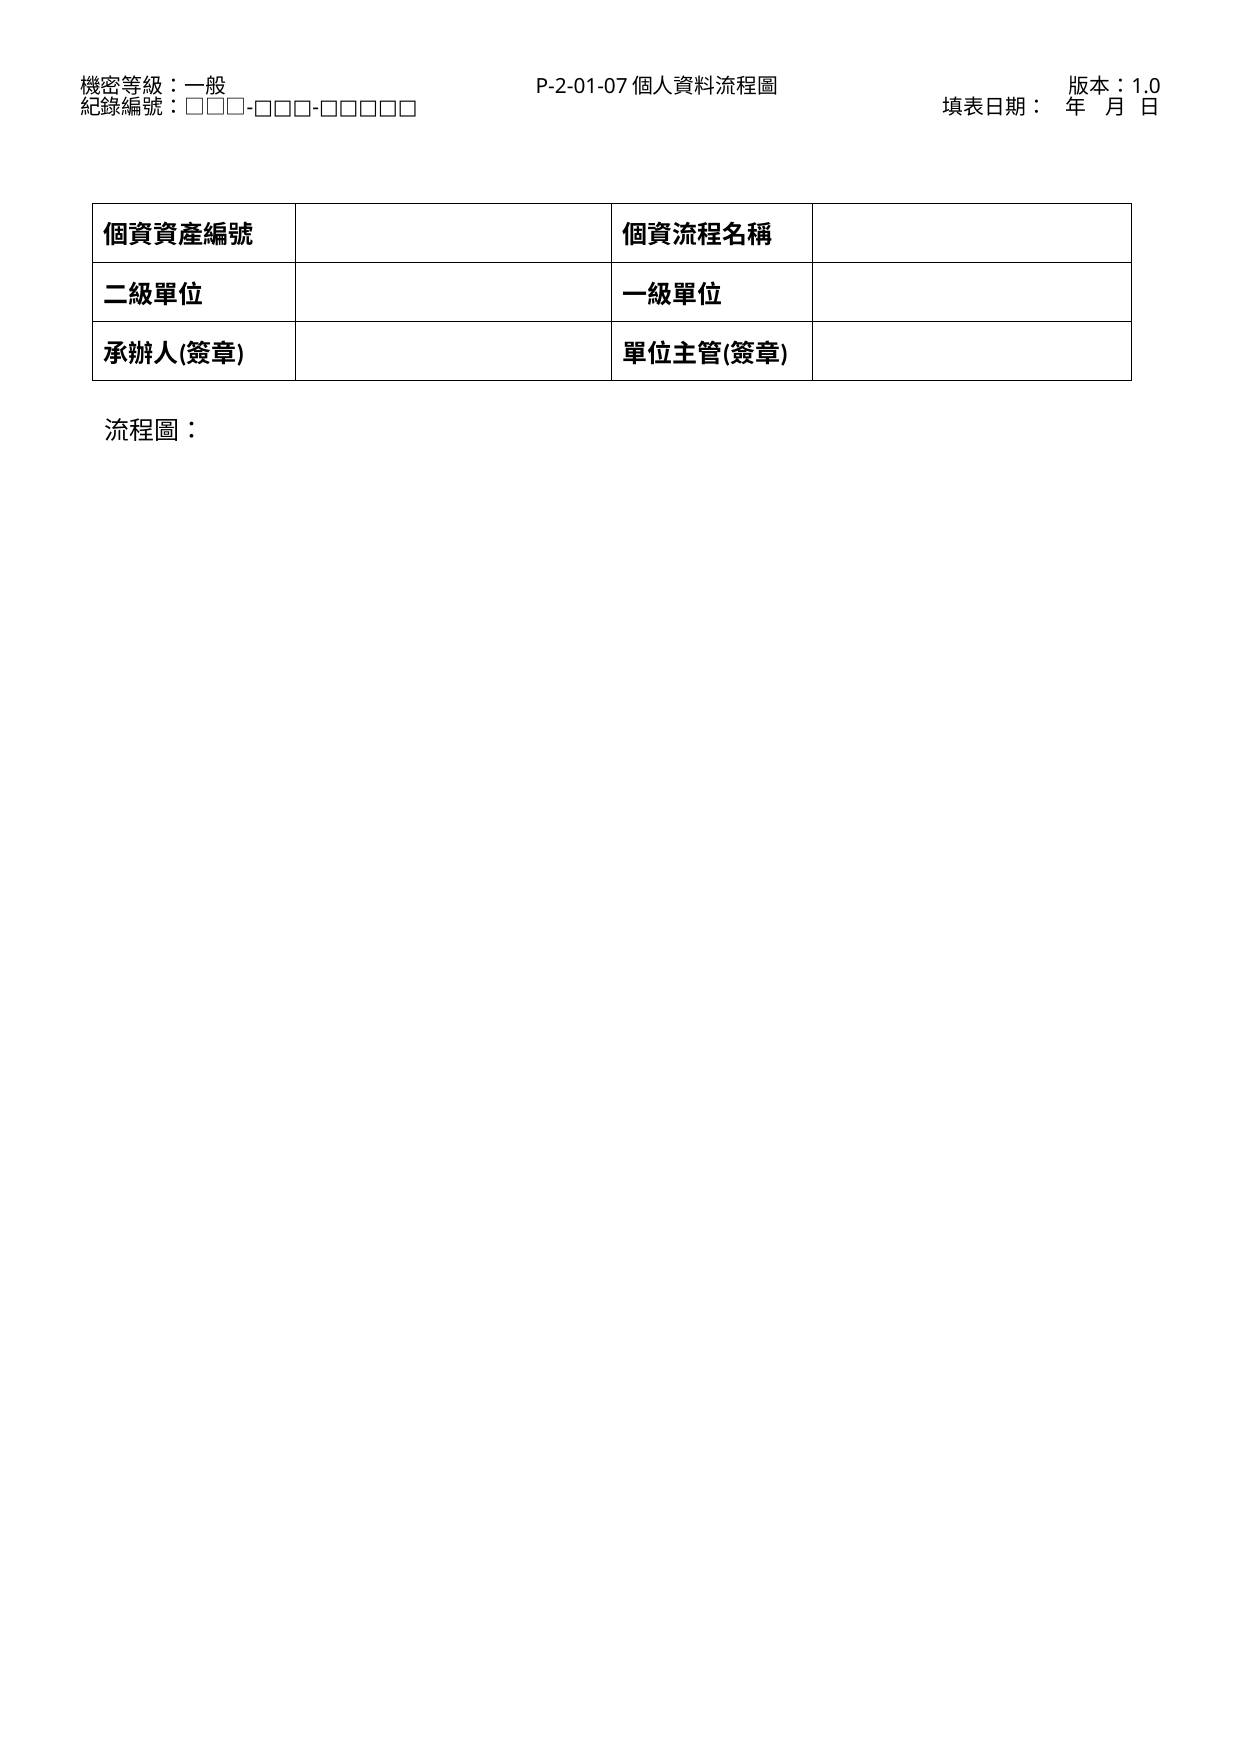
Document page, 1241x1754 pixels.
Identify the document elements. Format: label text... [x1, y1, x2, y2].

table_cell [813, 263, 1131, 321]
table_header 個資資產編號 [93, 204, 295, 262]
table_cell 承辦人(簽章) [93, 322, 295, 380]
table_cell 二級單位 [93, 263, 295, 321]
table_header [813, 204, 1131, 262]
text 流程圖： [104, 410, 1136, 446]
table_cell [296, 263, 611, 321]
table_cell 單位主管(簽章) [612, 322, 812, 380]
table_cell 一級單位 [612, 263, 812, 321]
table_cell [813, 322, 1131, 380]
table_header [296, 204, 611, 262]
table_cell [296, 322, 611, 380]
table_header 個資流程名稱 [612, 204, 812, 262]
